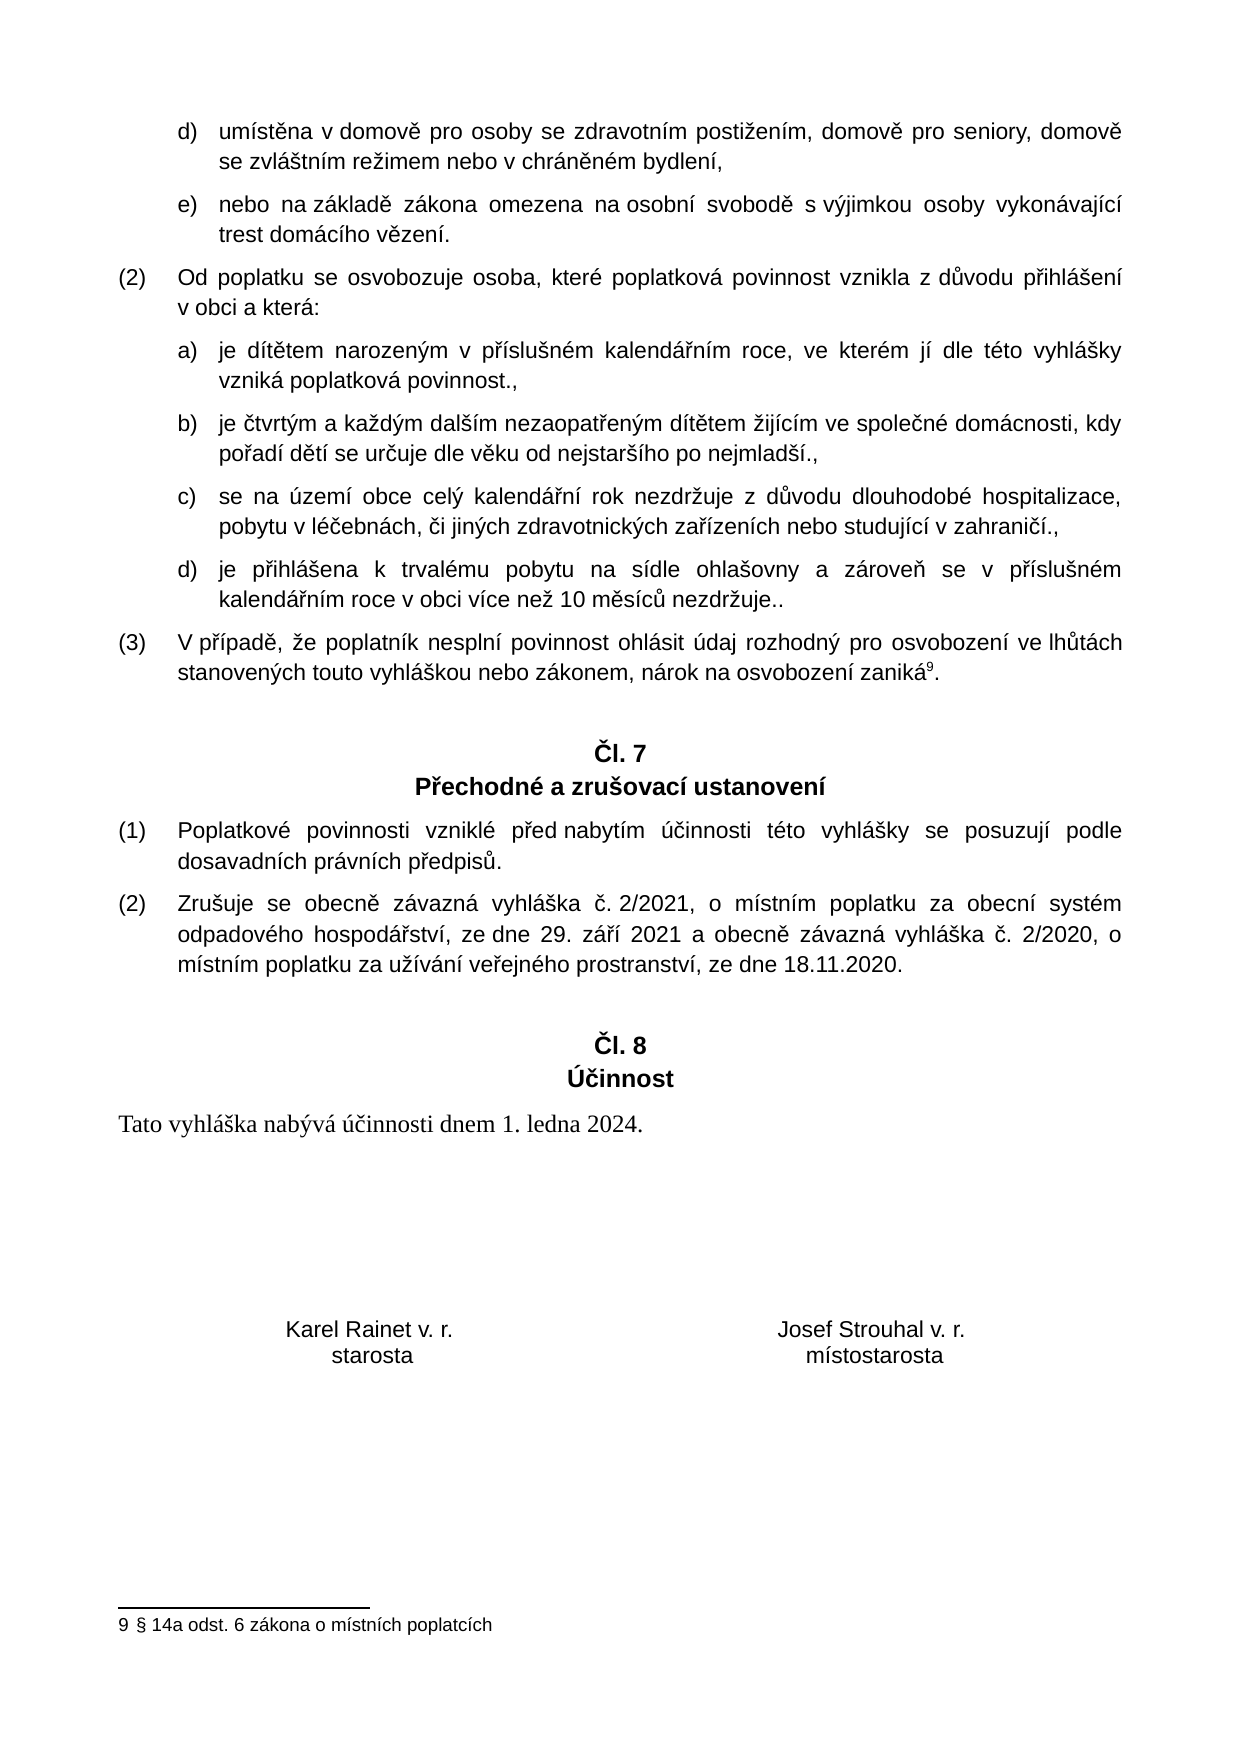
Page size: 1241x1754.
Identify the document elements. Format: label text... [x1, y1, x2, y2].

list V případě, že poplatník nesplní povinnost ohlásit údaj rozhodný pro osvobození ve lhůtách stanovených touto vyhláškou nebo zákonem, nárok na osvobození zaniká. [118, 628, 1122, 685]
list § 14a odst. 6 zákona o místních poplatcích [118, 1614, 1122, 1635]
text Tato vyhláška nabývá účinnosti dnem 1. ledna 2024. [118, 1109, 1122, 1138]
list se na území obce celý kalendářní rok nezdržuje z důvodu dlouhodobé hospitalizace, pobytu v léčebnách, či jiných zdravotnických zařízeních nebo studující v zahraničí., [177, 483, 1122, 539]
list je čtvrtým a každým dalším nezaopatřeným dítětem žijícím ve společné domácnosti, kdy pořadí dětí se určuje dle věku od nejstaršího po nejmladší., [177, 410, 1122, 466]
list nebo na základě zákona omezena na osobní svobodě s výjimkou osoby vykonávající trest domácího vězení. [177, 191, 1122, 248]
table_header Karel Rainet v. r. starosta [118, 1256, 620, 1374]
list Poplatkové povinnosti vzniklé před nabytím účinnosti této vyhlášky se posuzují podle dosavadních právních předpisů. [118, 817, 1122, 874]
list je přihlášena k trvalému pobytu na sídle ohlašovny a zároveň se v příslušném kalendářním roce v obci více než 10 měsíců nezdržuje.. [177, 556, 1122, 612]
subtitle Čl. 8 Účinnost [118, 1031, 1122, 1093]
list je dítětem narozeným v příslušném kalendářním roce, ve kterém jí dle této vyhlášky vzniká poplatková povinnost., [177, 337, 1122, 393]
table_header Josef Strouhal v. r. místostarosta [620, 1256, 1122, 1374]
subtitle Čl. 7 Přechodné a zrušovací ustanovení [118, 739, 1122, 801]
list Zrušuje se obecně závazná vyhláška č. 2/2021, o místním poplatku za obecní systém odpadového hospodářství, ze dne 29. září 2021 a obecně závazná vyhláška č. 2/2020, o místním poplatku za užívání veřejného prostranství, ze dne 18.11.2020. [118, 890, 1122, 977]
table_cell [118, 1375, 620, 1493]
list umístěna v domově pro osoby se zdravotním postižením, domově pro seniory, domově se zvláštním režimem nebo v chráněném bydlení, [177, 118, 1122, 175]
list Od poplatku se osvobozuje osoba, které poplatková povinnost vznikla z důvodu přihlášení v obci a která: [118, 264, 1122, 321]
table_cell [620, 1375, 1122, 1493]
